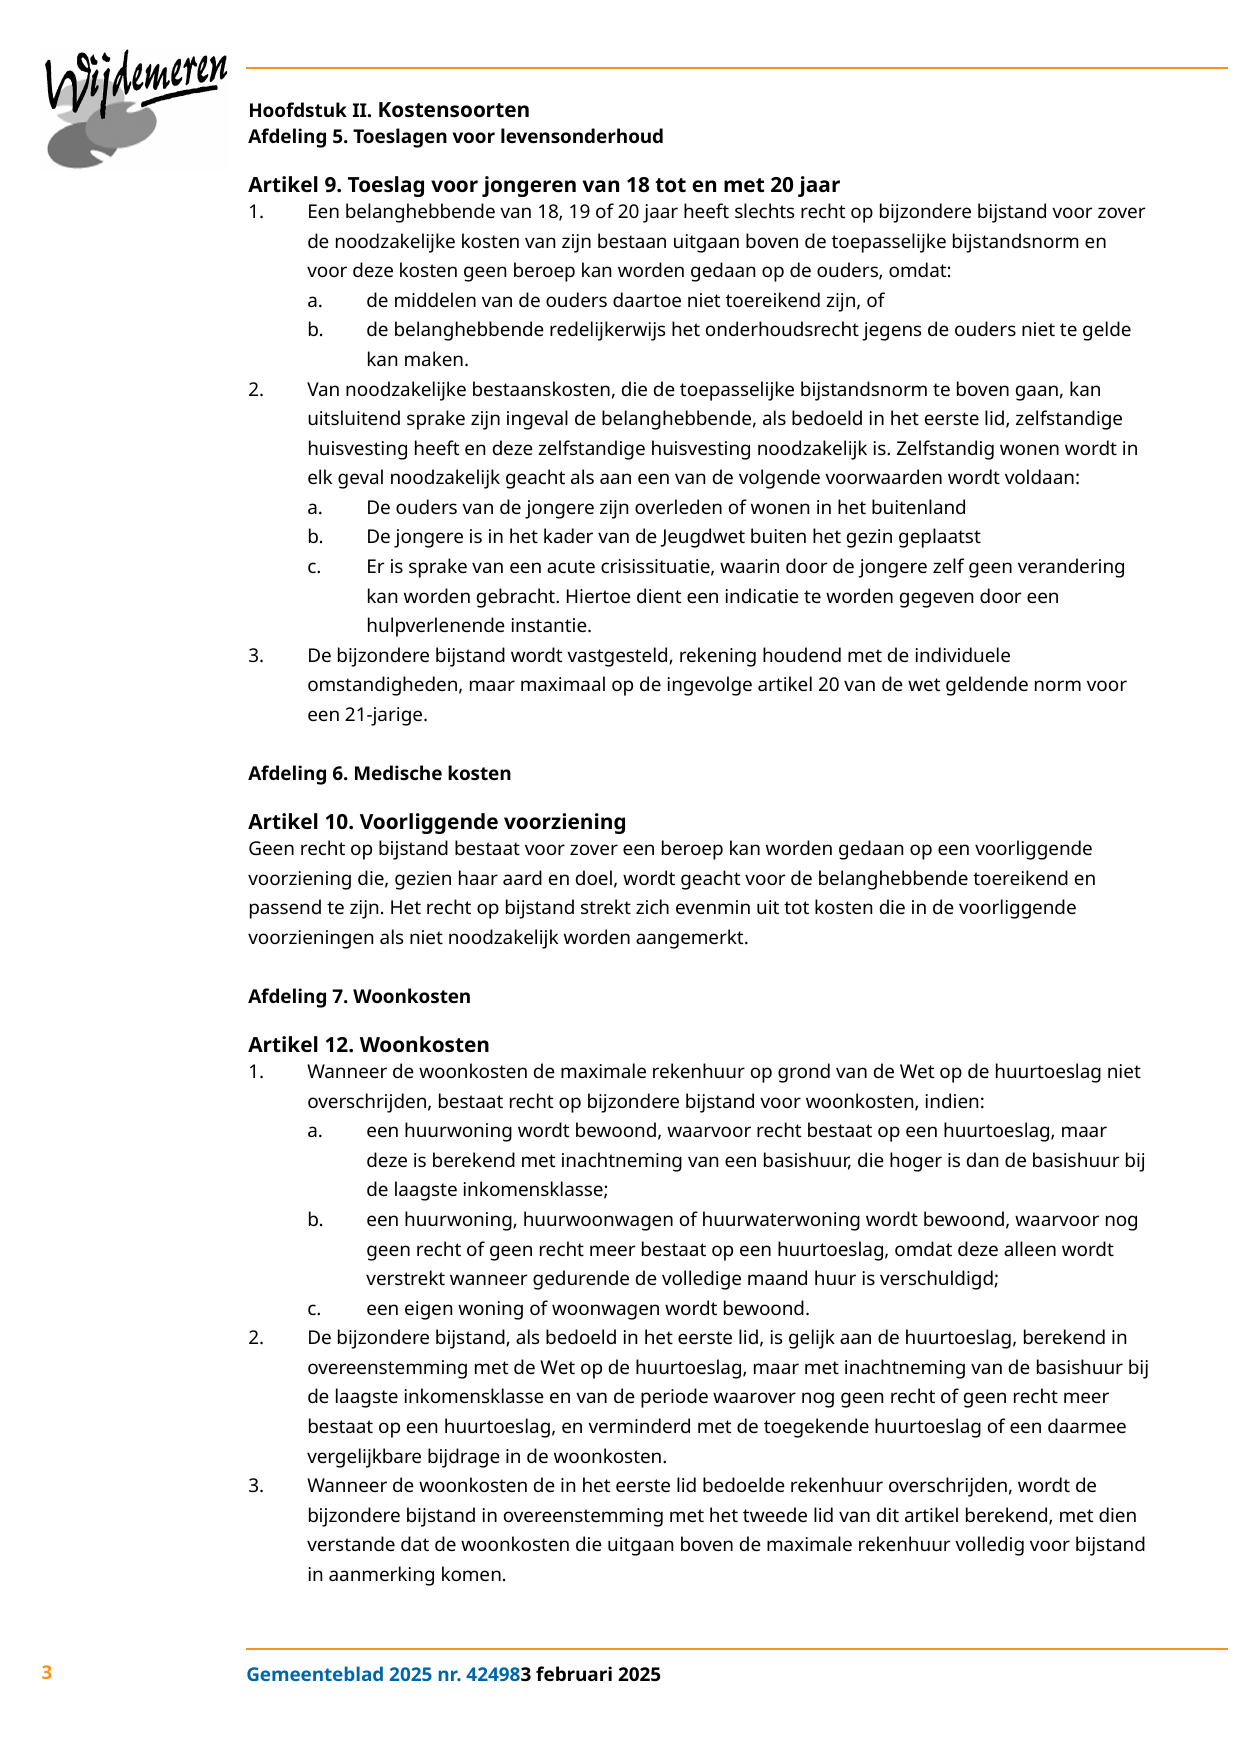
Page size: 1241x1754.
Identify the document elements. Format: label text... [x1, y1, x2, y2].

text Hoofdstuk II. Kostensoorten [248, 95, 1152, 123]
list Van noodzakelijke bestaanskosten, die de toepasselijke bijstandsnorm te boven gaan, kan uitsluitend sprake zijn ingeval de belanghebbende, als bedoeld in het eerste lid, zelfstandige huisvesting heeft en deze zelfstandige huisvesting noodzakelijk is. Zelfstandig wonen wordt in elk geval noodzakelijk geacht als aan een van de volgende voorwaarden wordt voldaan: [248, 376, 1152, 490]
list De jongere is in het kader van de Jeugdwet buiten het gezin geplaatst [307, 524, 1152, 549]
list de middelen van de ouders daartoe niet toereikend zijn, of [307, 287, 1152, 313]
list Wanneer de woonkosten de maximale rekenhuur op grond van de Wet op de huurtoeslag niet overschrijden, bestaat recht op bijzondere bijstand voor woonkosten, indien: [248, 1058, 1152, 1113]
text Artikel 12. Woonkosten [248, 1030, 1152, 1058]
list de belanghebbende redelijkerwijs het onderhoudsrecht jegens de ouders niet te gelde kan maken. [307, 317, 1152, 372]
list De bijzondere bijstand, als bedoeld in het eerste lid, is gelijk aan de huurtoeslag, berekend in overeenstemming met de Wet op de huurtoeslag, maar met inachtneming van de basishuur bij de laagste inkomensklasse en van de periode waarover nog geen recht of geen recht meer bestaat op een huurtoeslag, en verminderd met de toegekende huurtoeslag of een daarmee vergelijkbare bijdrage in de woonkosten. [248, 1324, 1152, 1468]
list een huurwoning wordt bewoond, waarvoor recht bestaat op een huurtoeslag, maar deze is berekend met inachtneming van een basishuur, die hoger is dan de basishuur bij de laagste inkomensklasse; [307, 1117, 1152, 1202]
text Artikel 10. Voorliggende voorziening [248, 807, 1152, 835]
list een eigen woning of woonwagen wordt bewoond. [307, 1295, 1152, 1321]
text Geen recht op bijstand bestaat voor zover een beroep kan worden gedaan op een voorliggende voorziening die, gezien haar aard en doel, wordt geacht voor de belanghebbende toereikend en passend te zijn. Het recht op bijstand strekt zich evenmin uit tot kosten die in de voorliggende voorzieningen als niet noodzakelijk worden aangemerkt. [248, 835, 1152, 950]
text Artikel 9. Toeslag voor jongeren van 18 tot en met 20 jaar [248, 170, 1152, 198]
list Er is sprake van een acute crisissituatie, waarin door de jongere zelf geen verandering kan worden gebracht. Hiertoe dient een indicatie te worden gegeven door een hulpverlenende instantie. [307, 553, 1152, 638]
list Een belanghebbende van 18, 19 of 20 jaar heeft slechts recht op bijzondere bijstand voor zover de noodzakelijke kosten van zijn bestaan uitgaan boven de toepasselijke bijstandsnorm en voor deze kosten geen beroep kan worden gedaan op de ouders, omdat: [248, 198, 1152, 283]
list Wanneer de woonkosten de in het eerste lid bedoelde rekenhuur overschrijden, wordt de bijzondere bijstand in overeenstemming met het tweede lid van dit artikel berekend, met dien verstande dat de woonkosten die uitgaan boven de maximale rekenhuur volledig voor bijstand in aanmerking komen. [248, 1472, 1152, 1587]
list De ouders van de jongere zijn overleden of wonen in het buitenland [307, 494, 1152, 520]
text Afdeling 6. Medische kosten [248, 760, 1152, 786]
list De bijzondere bijstand wordt vastgesteld, rekening houdend met de individuele omstandigheden, maar maximaal op de ingevolge artikel 20 van de wet geldende norm voor een 21-jarige. [248, 642, 1152, 727]
text Afdeling 7. Woonkosten [248, 983, 1152, 1009]
picture [41, 47, 231, 172]
list een huurwoning, huurwoonwagen of huurwaterwoning wordt bewoond, waarvoor nog geen recht of geen recht meer bestaat op een huurtoeslag, omdat deze alleen wordt verstrekt wanneer gedurende de volledige maand huur is verschuldigd; [307, 1206, 1152, 1291]
text Afdeling 5. Toeslagen voor levensonderhoud [248, 123, 1152, 149]
